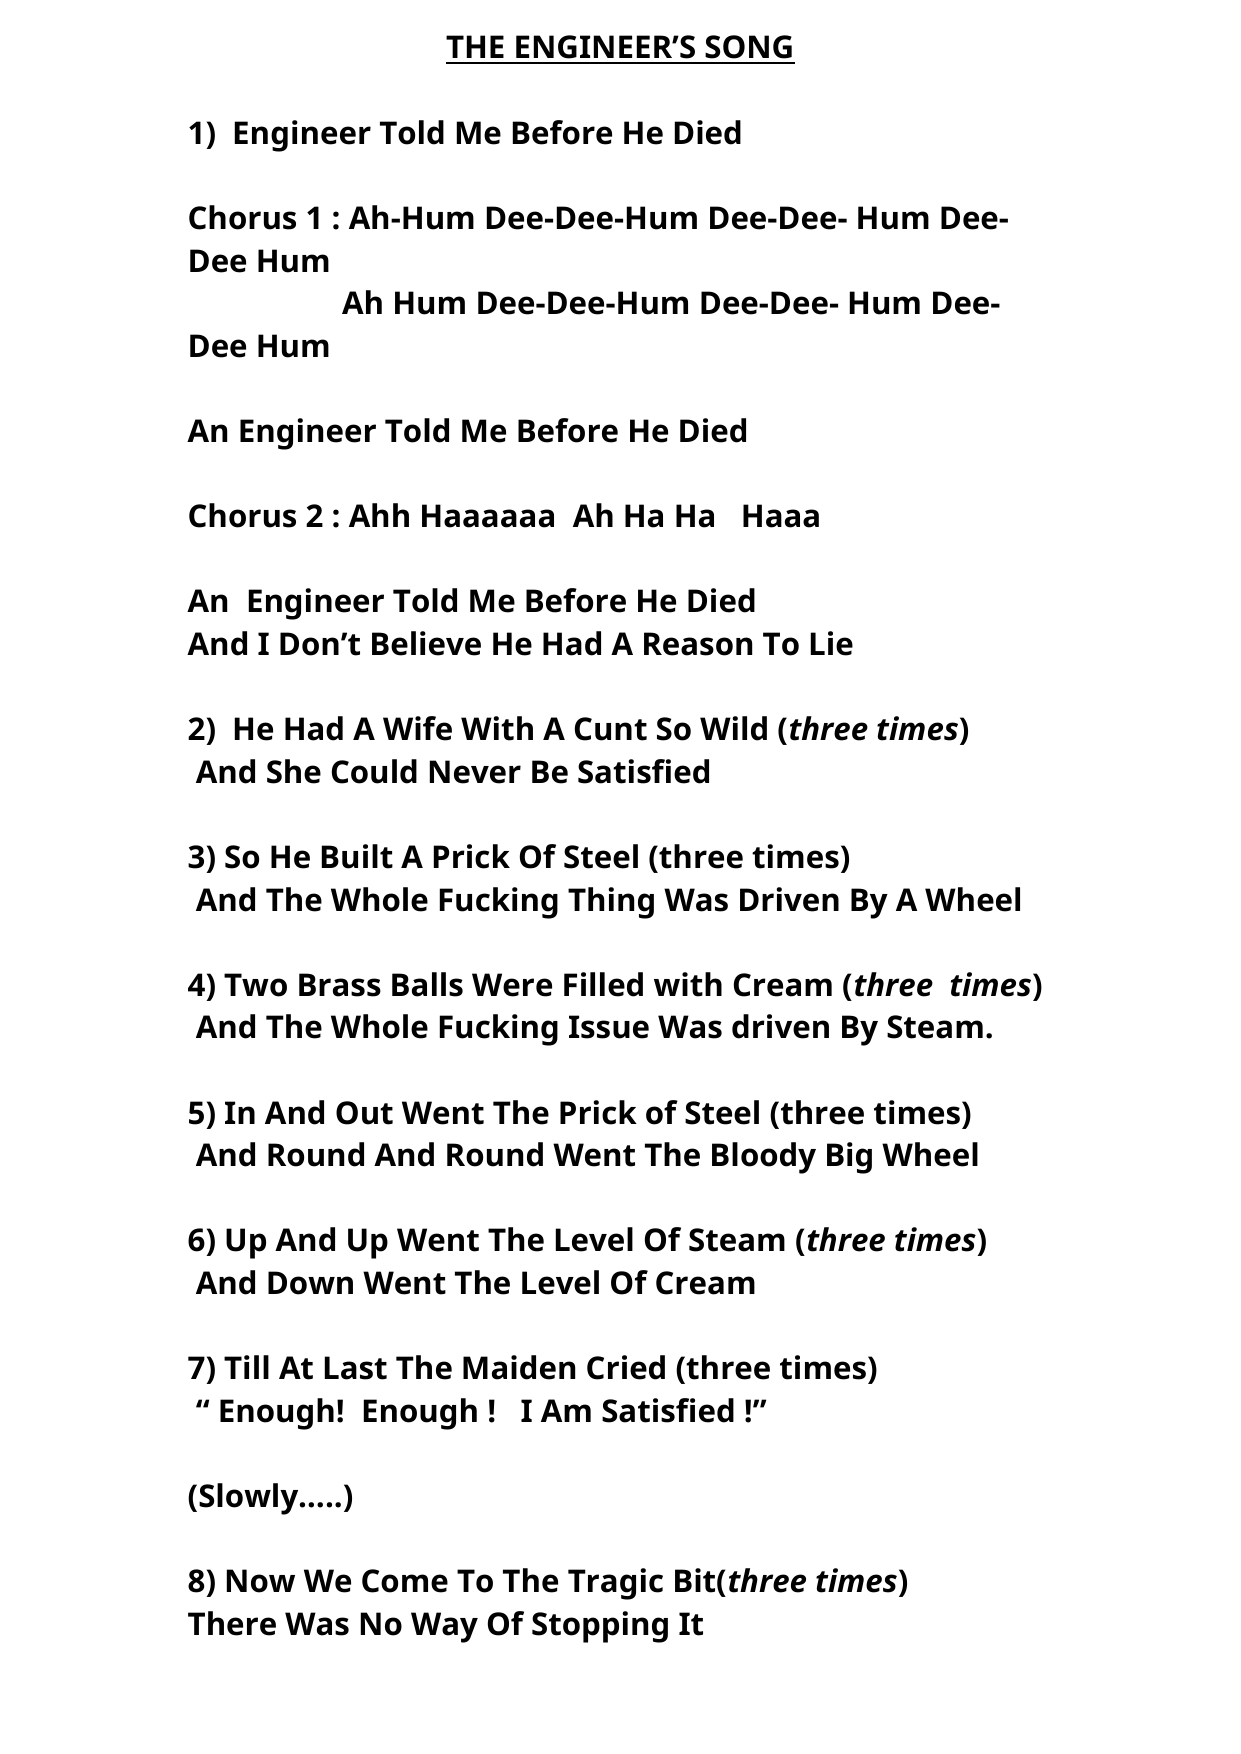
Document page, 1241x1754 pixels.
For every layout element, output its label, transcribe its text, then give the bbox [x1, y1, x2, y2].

text THE ENGINEER’S SONG [187, 26, 1053, 68]
text And She Could Never Be Satisfied [187, 750, 1053, 792]
text And I Don’t Believe He Had A Reason To Lie [187, 622, 1053, 664]
text Chorus 1 : Ah-Hum Dee-Dee-Hum Dee-Dee- Hum Dee-Dee Hum [187, 196, 1053, 281]
text And Down Went The Level Of Cream [187, 1261, 1053, 1304]
text 6) Up And Up Went The Level Of Steam (three times) [187, 1218, 1053, 1261]
text 8) Now We Come To The Tragic Bit(three times) [187, 1559, 1053, 1602]
text 1) Engineer Told Me Before He Died [187, 111, 1053, 153]
text And Round And Round Went The Bloody Big Wheel [187, 1133, 1053, 1176]
text “ Enough! Enough ! I Am Satisfied !” [187, 1389, 1053, 1431]
text 4) Two Brass Balls Were Filled with Cream (three times) [187, 963, 1053, 1005]
text 7) Till At Last The Maiden Cried (three times) [187, 1346, 1053, 1389]
text Chorus 2 : Ahh Haaaaaa Ah Ha Ha Haaa [187, 494, 1053, 537]
text An Engineer Told Me Before He Died [187, 409, 1053, 452]
text Ah Hum Dee-Dee-Hum Dee-Dee- Hum Dee-Dee Hum [187, 281, 1053, 366]
text An Engineer Told Me Before He Died [187, 579, 1053, 622]
text There Was No Way Of Stopping It [187, 1602, 1053, 1644]
text And The Whole Fucking Issue Was driven By Steam. [187, 1005, 1053, 1048]
text 5) In And Out Went The Prick of Steel (three times) [187, 1091, 1053, 1133]
text (Slowly…..) [187, 1474, 1053, 1517]
text 3) So He Built A Prick Of Steel (three times) [187, 835, 1053, 878]
text 2) He Had A Wife With A Cunt So Wild (three times) [187, 707, 1053, 750]
text And The Whole Fucking Thing Was Driven By A Wheel [187, 878, 1053, 920]
